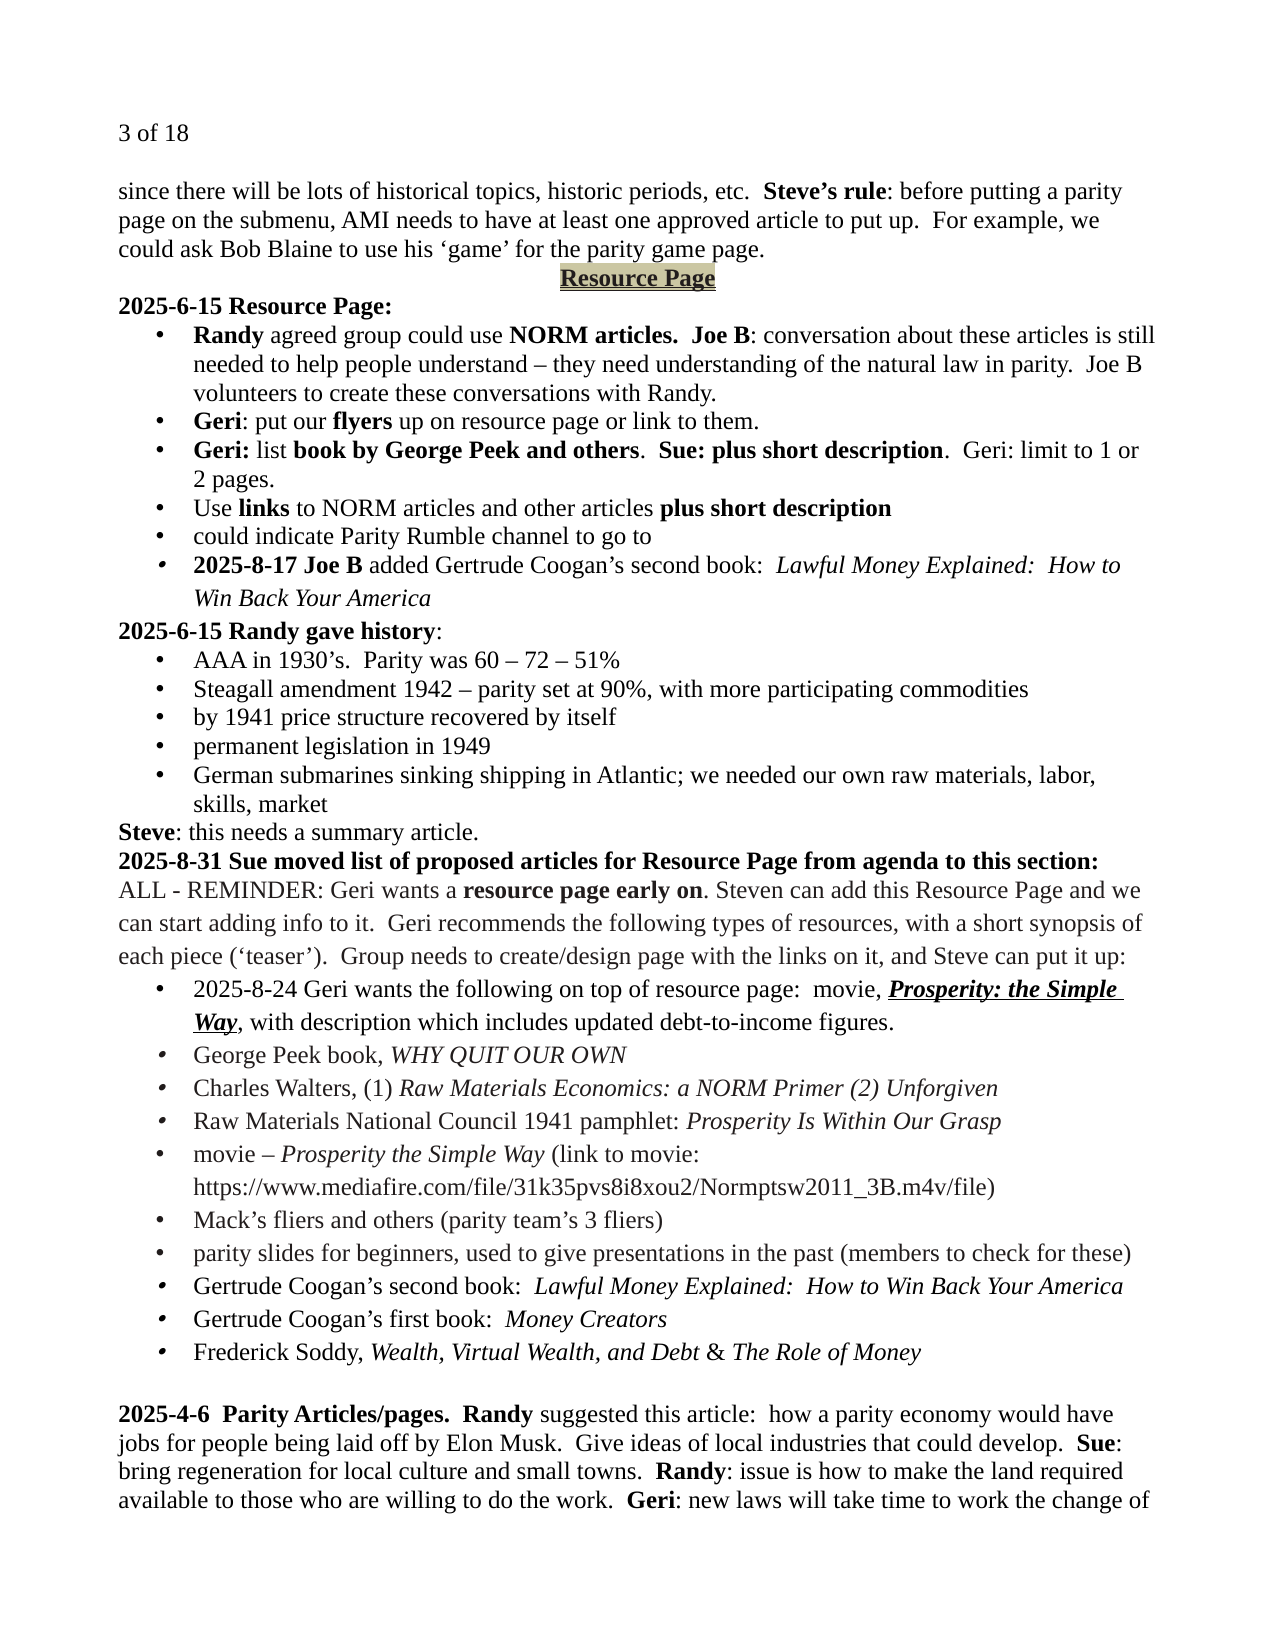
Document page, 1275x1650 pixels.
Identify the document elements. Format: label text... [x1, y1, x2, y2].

text Steve: this needs a summary article. [118, 817, 1157, 846]
list Mack’s fliers and others (parity team’s 3 fliers) [156, 1205, 1157, 1234]
list permanent legislation in 1949 [156, 731, 1157, 760]
list AAA in 1930’s. Parity was 60 – 72 – 51% [156, 645, 1157, 674]
list parity slides for beginners, used to give presentations in the past (members to check for these) [156, 1238, 1157, 1267]
list Charles Walters, (1) Raw Materials Economics: a NORM Primer (2) Unforgiven [156, 1073, 1157, 1102]
list 2025-8-24 Geri wants the following on top of resource page: movie, Prosperity: the Simple Way, with description which includes updated debt-to-income figures. [156, 974, 1157, 1036]
list Raw Materials National Council 1941 pamphlet: Prosperity Is Within Our Grasp [156, 1106, 1157, 1135]
list Steagall amendment 1942 – parity set at 90%, with more participating commodities [156, 674, 1157, 702]
text 2025-6-15 Resource Page: [118, 291, 1157, 320]
list movie – Prosperity the Simple Way (link to movie: https://www.mediafire.com/file/31k35pvs8i8xou2/Normptsw2011_3B.m4v/file) [156, 1139, 1157, 1201]
list by 1941 price structure recovered by itself [156, 702, 1157, 731]
text Resource Page [118, 263, 1157, 291]
list Randy agreed group could use NORM articles. Joe B: conversation about these articles is still needed to help people understand – they need understanding of the natural law in parity. Joe B volunteers to create these conversations with Randy. [156, 320, 1157, 406]
text ALL - REMINDER: Geri wants a resource page early on. Steven can add this Resource Page and we can start adding info to it. Geri recommends the following types of resources, with a short synopsis of each piece (‘teaser’). Group needs to create/design page with the links on it, and Steve can put it up: [118, 875, 1157, 970]
list Use links to NORM articles and other articles plus short description [156, 493, 1157, 521]
list Geri: list book by George Peek and others. Sue: plus short description. Geri: limit to 1 or 2 pages. [156, 435, 1157, 493]
list could indicate Parity Rumble channel to go to [156, 521, 1157, 550]
list 2025-8-17 Joe B added Gertrude Coogan’s second book: Lawful Money Explained: How to Win Back Your America [156, 550, 1157, 612]
list Gertrude Coogan’s first book: Money Creators [156, 1304, 1157, 1333]
list George Peek book, WHY QUIT OUR OWN [156, 1040, 1157, 1069]
list Geri: put our flyers up on resource page or link to them. [156, 406, 1157, 435]
text 2025-6-15 Randy gave history: [118, 616, 1157, 645]
list Frederick Soddy, Wealth, Virtual Wealth, and Debt & The Role of Money [156, 1337, 1157, 1366]
list German submarines sinking shipping in Atlantic; we needed our own raw materials, labor, skills, market [156, 760, 1157, 817]
text since there will be lots of historical topics, historic periods, etc. Steve’s rule: before putting a parity page on the submenu, AMI needs to have at least one approved article to put up. For example, we could ask Bob Blaine to use his ‘game’ for the parity game page. [118, 176, 1157, 263]
list Gertrude Coogan’s second book: Lawful Money Explained: How to Win Back Your America [156, 1271, 1157, 1300]
text 2025-8-31 Sue moved list of proposed articles for Resource Page from agenda to this section: [118, 846, 1157, 875]
text 2025-4-6 Parity Articles/pages. Randy suggested this article: how a parity economy would have jobs for people being laid off by Elon Musk. Give ideas of local industries that could develop. Sue: bring regeneration for local culture and small towns. Randy: issue is how to make the land required available to those who are willing to do the work. Geri: new laws will take time to work the change of [118, 1399, 1157, 1514]
